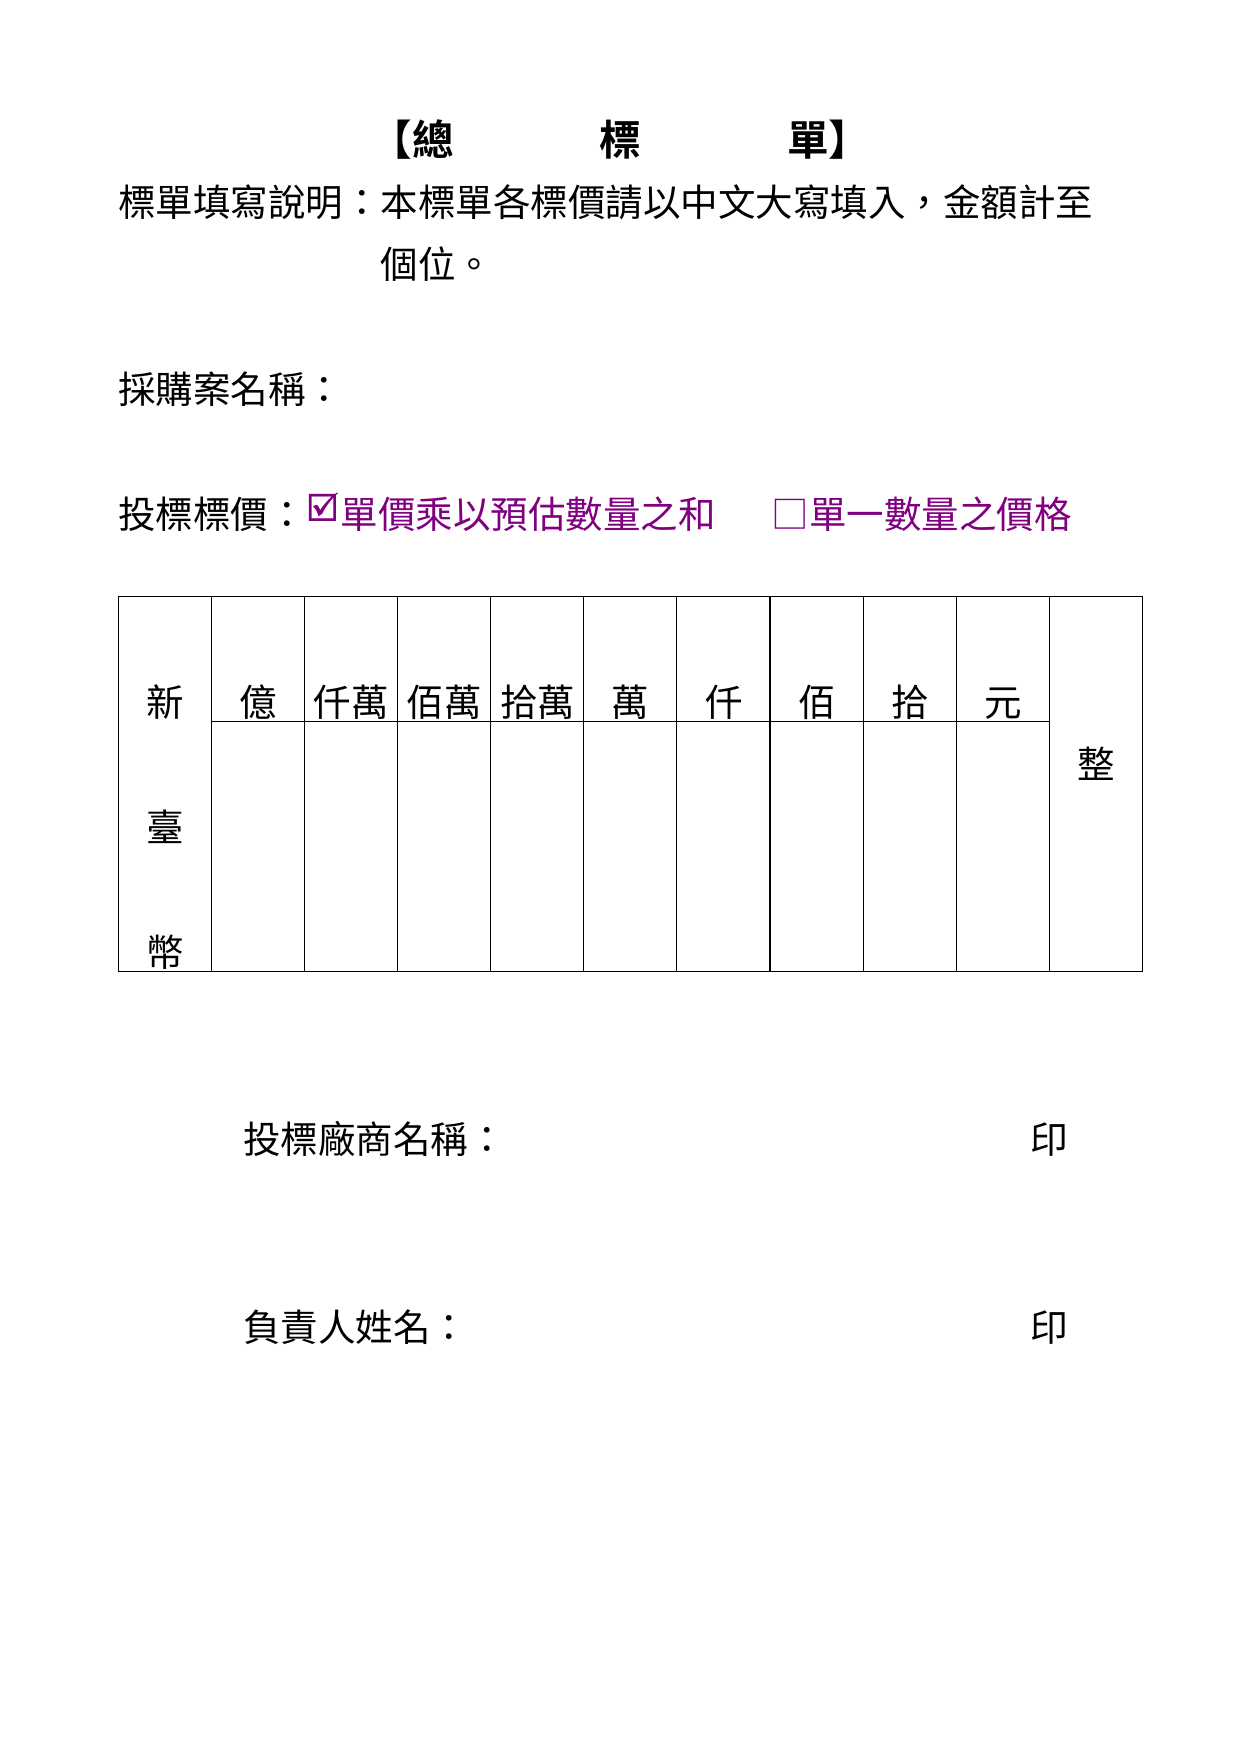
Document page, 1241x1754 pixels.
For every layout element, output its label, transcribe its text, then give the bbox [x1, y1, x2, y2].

table_header 佰 [771, 597, 863, 721]
text 負責人姓名： 印 [243, 1283, 1122, 1346]
table_cell [212, 722, 304, 971]
table_cell [864, 722, 956, 971]
table_cell [398, 722, 490, 971]
table_header 拾 [864, 597, 956, 721]
table_cell [957, 722, 1049, 971]
table_header 元 [957, 597, 1049, 721]
text 投標廠商名稱： 印 [243, 1096, 1122, 1158]
text 標單填寫說明：本標單各標價請以中文大寫填入，金額計至個位。 [118, 158, 1122, 283]
table_header 仟 [677, 597, 769, 721]
table_cell [677, 722, 769, 971]
text 投標標價：單價乘以預估數量之和 □單一數量之價格 [118, 471, 1122, 533]
table_cell [584, 722, 676, 971]
table_header 新 臺 幣 [119, 597, 211, 971]
table_header 萬 [584, 597, 676, 721]
table_header 仟萬 [305, 597, 397, 721]
table_header 拾萬 [491, 597, 583, 721]
text 【總 標 單】 [118, 96, 1122, 158]
table_header 整 [1050, 597, 1142, 971]
text 採購案名稱： [118, 346, 1122, 408]
table_cell [305, 722, 397, 971]
table_cell [491, 722, 583, 971]
table_header 佰萬 [398, 597, 490, 721]
table_header 億 [212, 597, 304, 721]
table_cell [771, 722, 863, 971]
